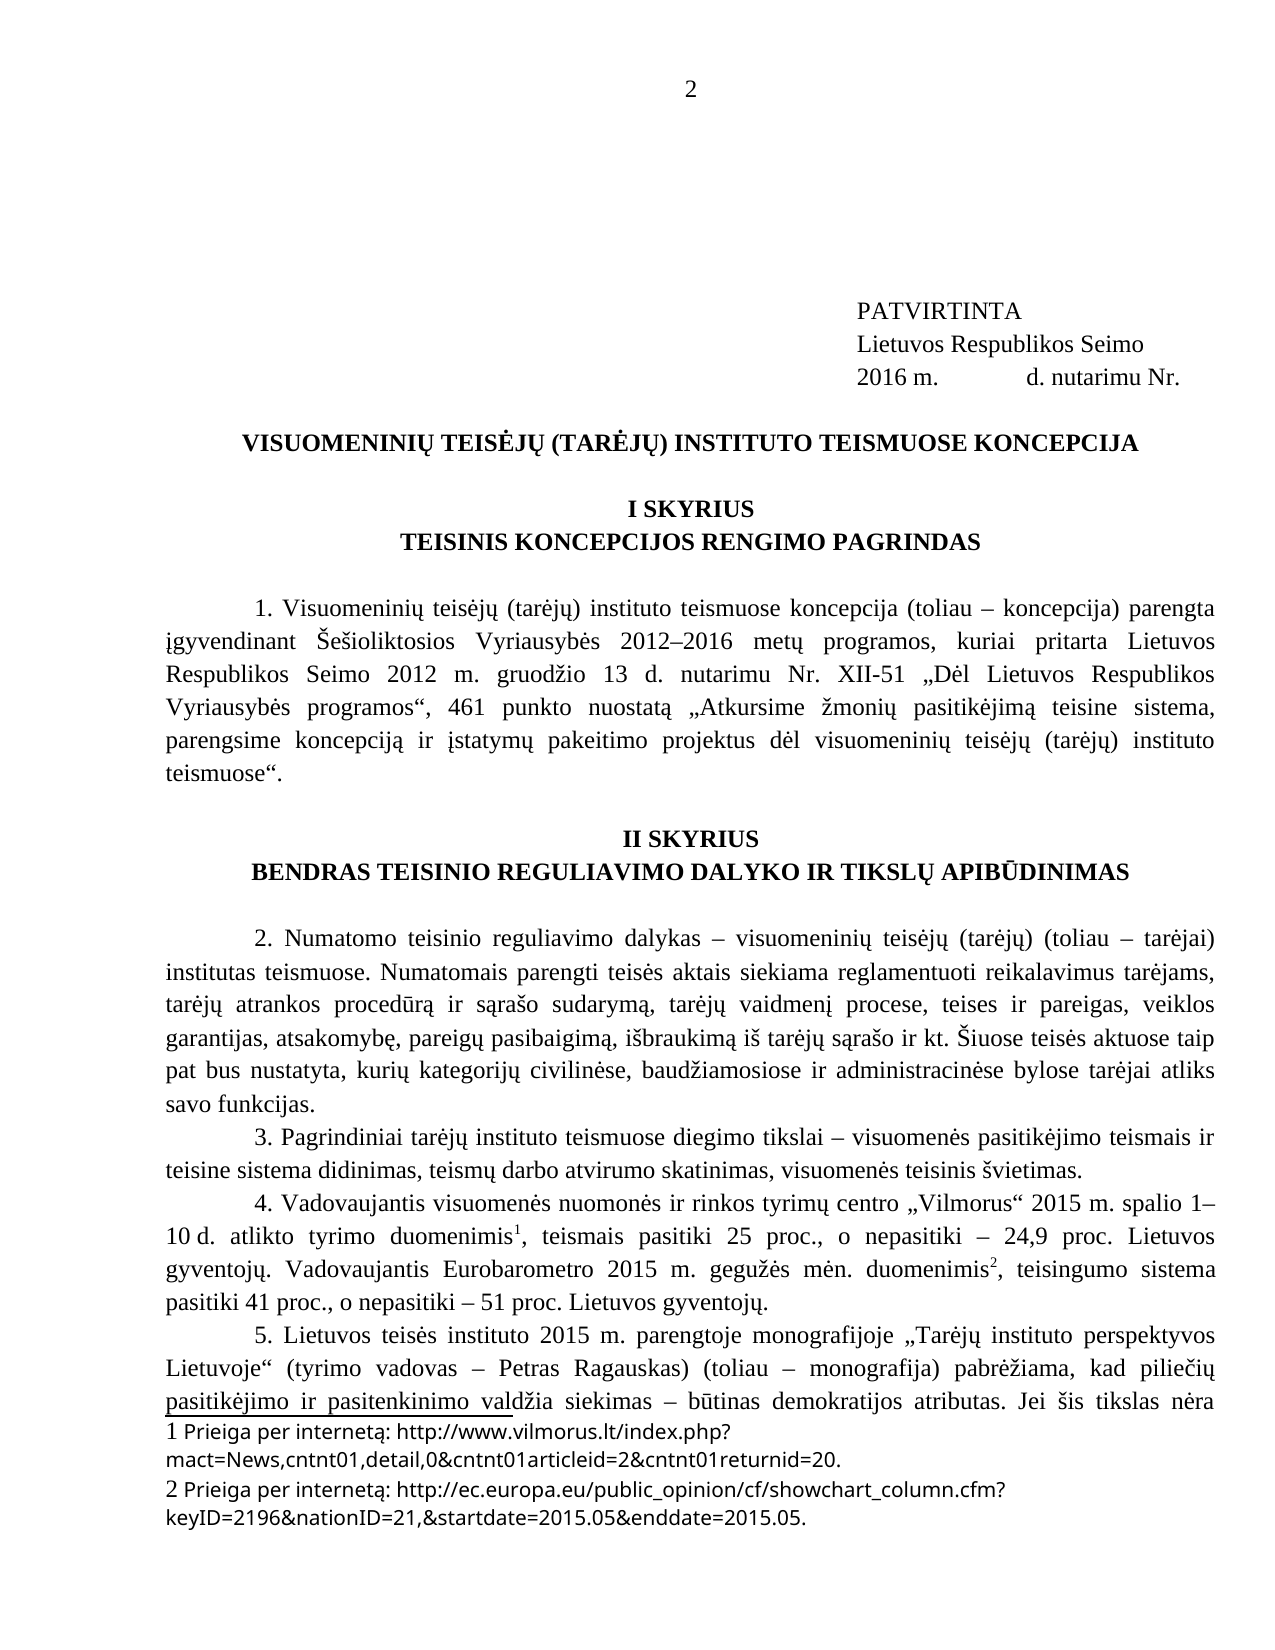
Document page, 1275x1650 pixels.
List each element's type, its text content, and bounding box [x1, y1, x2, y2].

text 5. Lietuvos teisės instituto 2015 m. parengtoje monografijoje „Tarėjų instituto perspektyvos Lietuvoje“ (tyrimo vadovas – Petras Ragauskas) (toliau – monografija) pabrėžiama, kad piliečių pasitikėjimo ir pasitenkinimo valdžia siekimas – būtinas demokratijos atributas. Jei šis tikslas nėra [165, 1320, 1216, 1414]
text Lietuvos Respublikos Seimo [165, 329, 1216, 358]
text 2. Numatomo teisinio reguliavimo dalykas – visuomeninių teisėjų (tarėjų) (toliau – tarėjai) institutas teismuose. Numatomais parengti teisės aktais siekiama reglamentuoti reikalavimus tarėjams, tarėjų atrankos procedūrą ir sąrašo sudarymą, tarėjų vaidmenį procese, teises ir pareigas, veiklos garantijas, atsakomybę, pareigų pasibaigimą, išbraukimą iš tarėjų sąrašo ir kt. Šiuose teisės aktuose taip pat bus nustatyta, kurių kategorijų civilinėse, baudžiamosiose ir administracinėse bylose tarėjai atliks savo funkcijas. [165, 923, 1216, 1117]
text 2016 m. d. nutarimu Nr. [165, 362, 1216, 391]
text 4. Vadovaujantis visuomenės nuomonės ir rinkos tyrimų centro „Vilmorus“ 2015 m. spalio 1–10 d. atlikto tyrimo duomenimis, teismais pasitiki 25 proc., o nepasitiki – 24,9 proc. Lietuvos gyventojų. Vadovaujantis Eurobarometro 2015 m. gegužės mėn. duomenimis, teisingumo sistema pasitiki 41 proc., o nepasitiki – 51 proc. Lietuvos gyventojų. [165, 1188, 1216, 1316]
text 3. Pagrindiniai tarėjų instituto teismuose diegimo tikslai – visuomenės pasitikėjimo teismais ir teisine sistema didinimas, teismų darbo atvirumo skatinimas, visuomenės teisinis švietimas. [165, 1122, 1216, 1183]
text VISUOMENINIŲ TEISĖJŲ (TARĖJŲ) INSTITUTO TEISMUOSE KONCEPCIJA [165, 428, 1216, 457]
text Prieiga per internetą: http://ec.europa.eu/public_opinion/cf/showchart_column.cfm?keyID=2196&nationID=21,&startdate=2015.05&enddate=2015.05. [165, 1474, 1216, 1532]
text I SKYRIUS [165, 494, 1216, 523]
text PATVIRTINTA [165, 296, 1216, 325]
text BENDRAS TEISINIO REGULIAVIMO DALYKO IR TIKSLŲ APIBŪDINIMAS [165, 857, 1216, 886]
text Prieiga per internetą: http://www.vilmorus.lt/index.php?mact=News,cntnt01,detail,0&cntnt01articleid=2&cntnt01returnid=20. [165, 1416, 1216, 1474]
text TEISINIS KONCEPCIJOS RENGIMO PAGRINDAS [165, 527, 1216, 556]
text 1. Visuomeninių teisėjų (tarėjų) instituto teismuose koncepcija (toliau – koncepcija) parengta įgyvendinant Šešioliktosios Vyriausybės 2012–2016 metų programos, kuriai pritarta Lietuvos Respublikos Seimo 2012 m. gruodžio 13 d. nutarimu Nr. XII-51 „Dėl Lietuvos Respublikos Vyriausybės programos“, 461 punkto nuostatą „Atkursime žmonių pasitikėjimą teisine sistema, parengsime koncepciją ir įstatymų pakeitimo projektus dėl visuomeninių teisėjų (tarėjų) instituto teismuose“. [165, 593, 1216, 787]
text II SKYRIUS [165, 824, 1216, 853]
